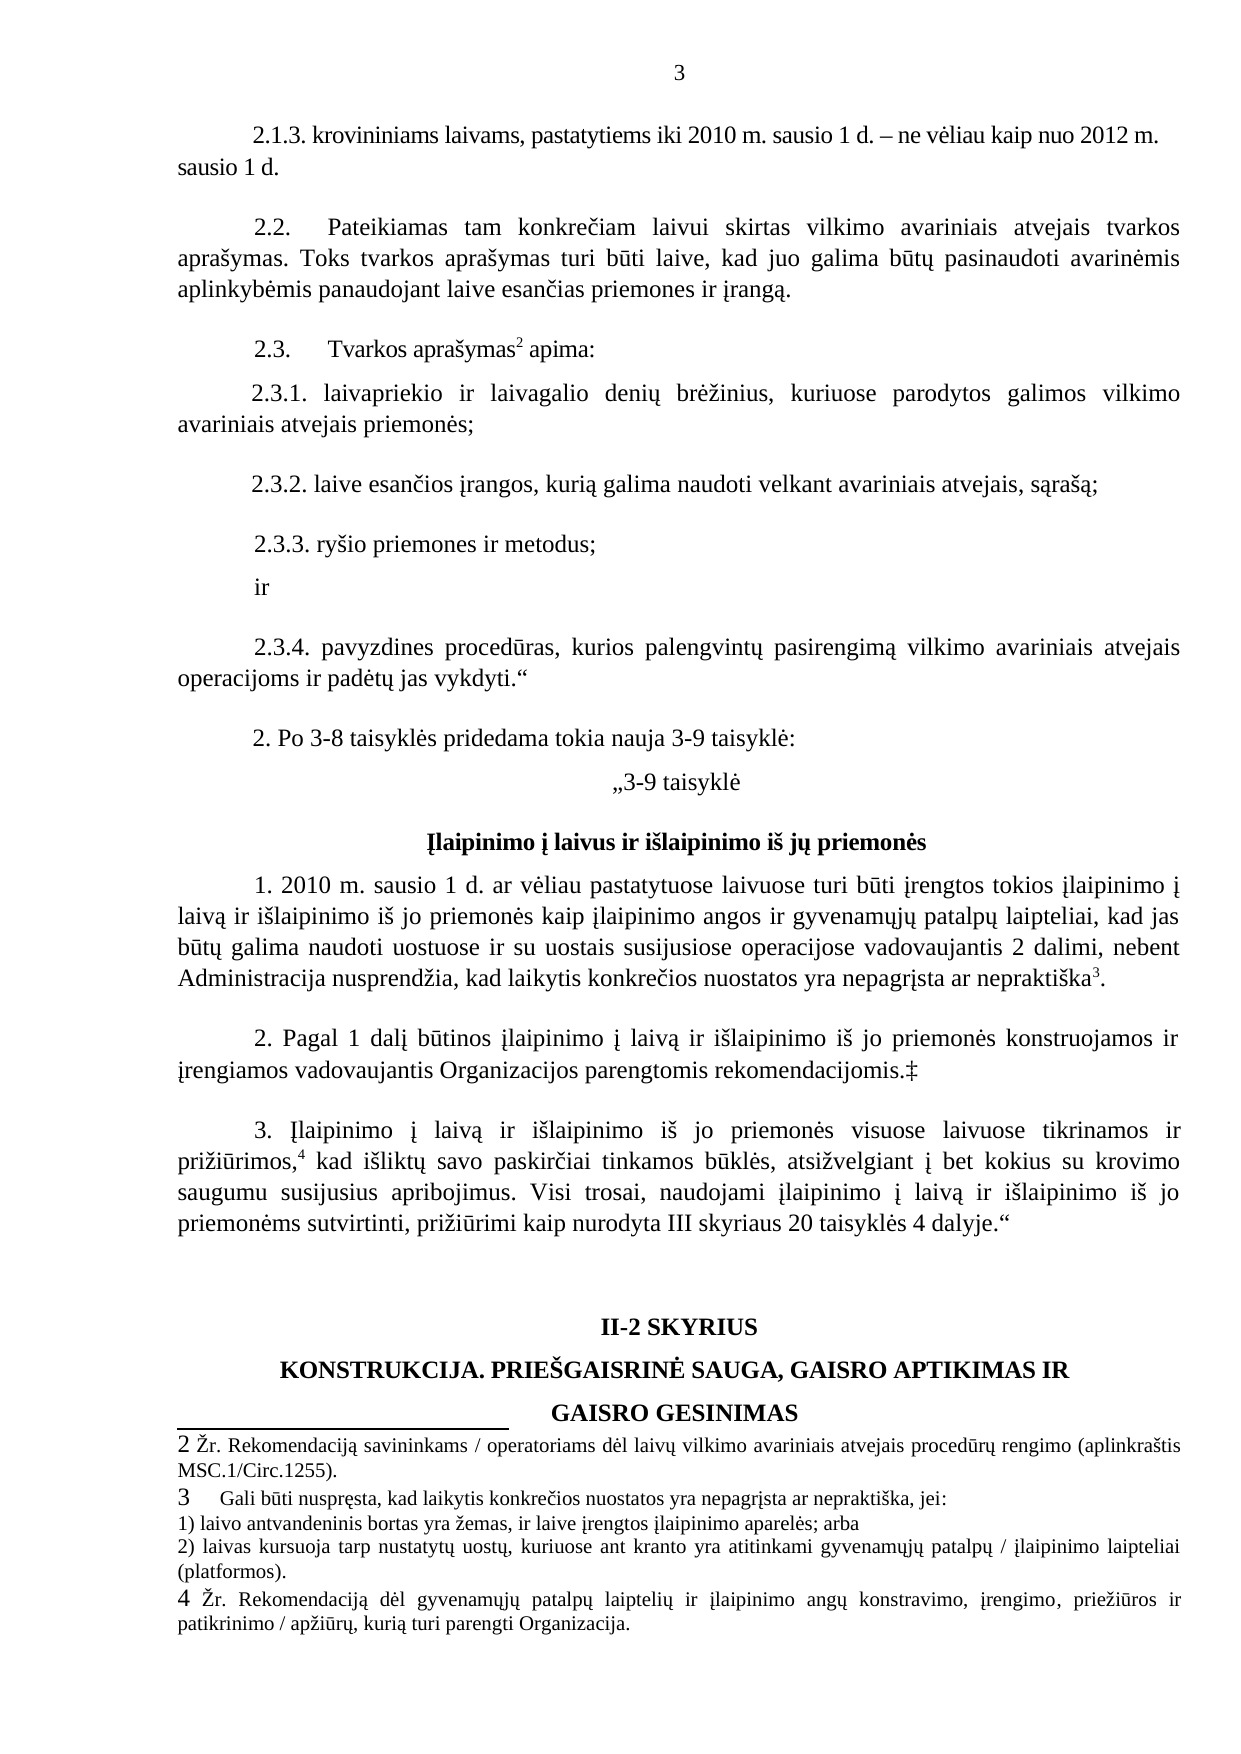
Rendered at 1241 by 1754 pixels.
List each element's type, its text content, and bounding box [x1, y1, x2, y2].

text 2. Po 3-8 taisyklės pridedama tokia nauja 3-9 taisyklė: [177, 721, 1181, 752]
text 2.2. Pateikiamas tam konkrečiam laivui skirtas vilkimo avariniais atvejais tvarkos aprašymas. Toks tvarkos aprašymas turi būti laive, kad juo galima būtų pasinaudoti avarinėmis aplinkybėmis panaudojant laive esančias priemones ir įrangą. [177, 209, 1181, 303]
text 1) laivo antvandeninis bortas yra žemas, ir laive įrengtos įlaipinimo aparelės; arba [177, 1510, 1181, 1534]
text GAISRO GESINIMAS [177, 1396, 1178, 1427]
text „3-9 taisyklė [177, 764, 1181, 795]
text 2.3.3. ryšio priemones ir metodus; [254, 526, 1181, 558]
text KONSTRUKCIJA. PRIEŠGAISRINĖ SAUGA, GAISRO APTIKIMAS IR [177, 1352, 1178, 1384]
text 1. 2010 m. sausio 1 d. ar vėliau pastatytuose laivuose turi būti įrengtos tokios įlaipinimo į laivą ir išlaipinimo iš jo priemonės kaip įlaipinimo angos ir gyvenamųjų patalpų laipteliai, kad jas būtų galima naudoti uostuose ir su uostais susijusiose operacijose vadovaujantis 2 dalimi, nebent Administracija nusprendžia, kad laikytis konkrečios nuostatos yra nepagrįsta ar nepraktiška. [177, 867, 1181, 992]
text 2.1.3. krovininiams laivams, pastatytiems iki 2010 m. sausio 1 d. – ne vėliau kaip nuo 2012 m. sausio 1 d. [177, 118, 1181, 181]
text 2. Pagal 1 dalį būtinos įlaipinimo į laivą ir išlaipinimo iš jo priemonės konstruojamos ir įrengiamos vadovaujantis Organizacijos parengtomis rekomendacijomis.‡ [177, 1021, 1180, 1083]
text Įlaipinimo į laivus ir išlaipinimo iš jų priemonės [177, 824, 1181, 855]
text Gali būti nuspręsta, kad laikytis konkrečios nuostatos yra nepagrįsta ar nepraktiška, jei: [177, 1482, 1181, 1510]
text 2.3. Tvarkos aprašymas apima: [177, 332, 1181, 363]
text 2) laivas kursuoja tarp nustatytų uostų, kuriuose ant kranto yra atitinkami gyvenamųjų patalpų / įlaipinimo laipteliai (platformos). [177, 1534, 1181, 1583]
text Žr. Rekomendaciją savininkams / operatoriams dėl laivų vilkimo avariniais atvejais procedūrų rengimo (aplinkraštis MSC.1/Circ.1255). [177, 1429, 1181, 1482]
text 2.3.1. laivapriekio ir laivagalio denių brėžinius, kuriuose parodytos galimos vilkimo avariniais atvejais priemonės; [177, 375, 1181, 438]
text Žr. Rekomendaciją dėl gyvenamųjų patalpų laiptelių ir įlaipinimo angų konstravimo, įrengimo, priežiūros ir patikrinimo / apžiūrų, kurią turi parengti Organizacija. [177, 1583, 1181, 1635]
text 3. Įlaipinimo į laivą ir išlaipinimo iš jo priemonės visuose laivuose tikrinamos ir prižiūrimos, kad išliktų savo paskirčiai tinkamos būklės, atsižvelgiant į bet kokius su krovimo saugumu susijusius apribojimus. Visi trosai, naudojami įlaipinimo į laivą ir išlaipinimo iš jo priemonėms sutvirtinti, prižiūrimi kaip nurodyta III skyriaus 20 taisyklės 4 dalyje.“ [177, 1112, 1181, 1237]
text 2.3.2. laive esančios įrangos, kurią galima naudoti velkant avariniais atvejais, sąrašą; [177, 466, 1181, 498]
text II-2 SKYRIUS [177, 1309, 1181, 1341]
text ir [254, 569, 1181, 601]
text 2.3.4. pavyzdines procedūras, kurios palengvintų pasirengimą vilkimo avariniais atvejais operacijoms ir padėtų jas vykdyti.“ [177, 629, 1181, 692]
